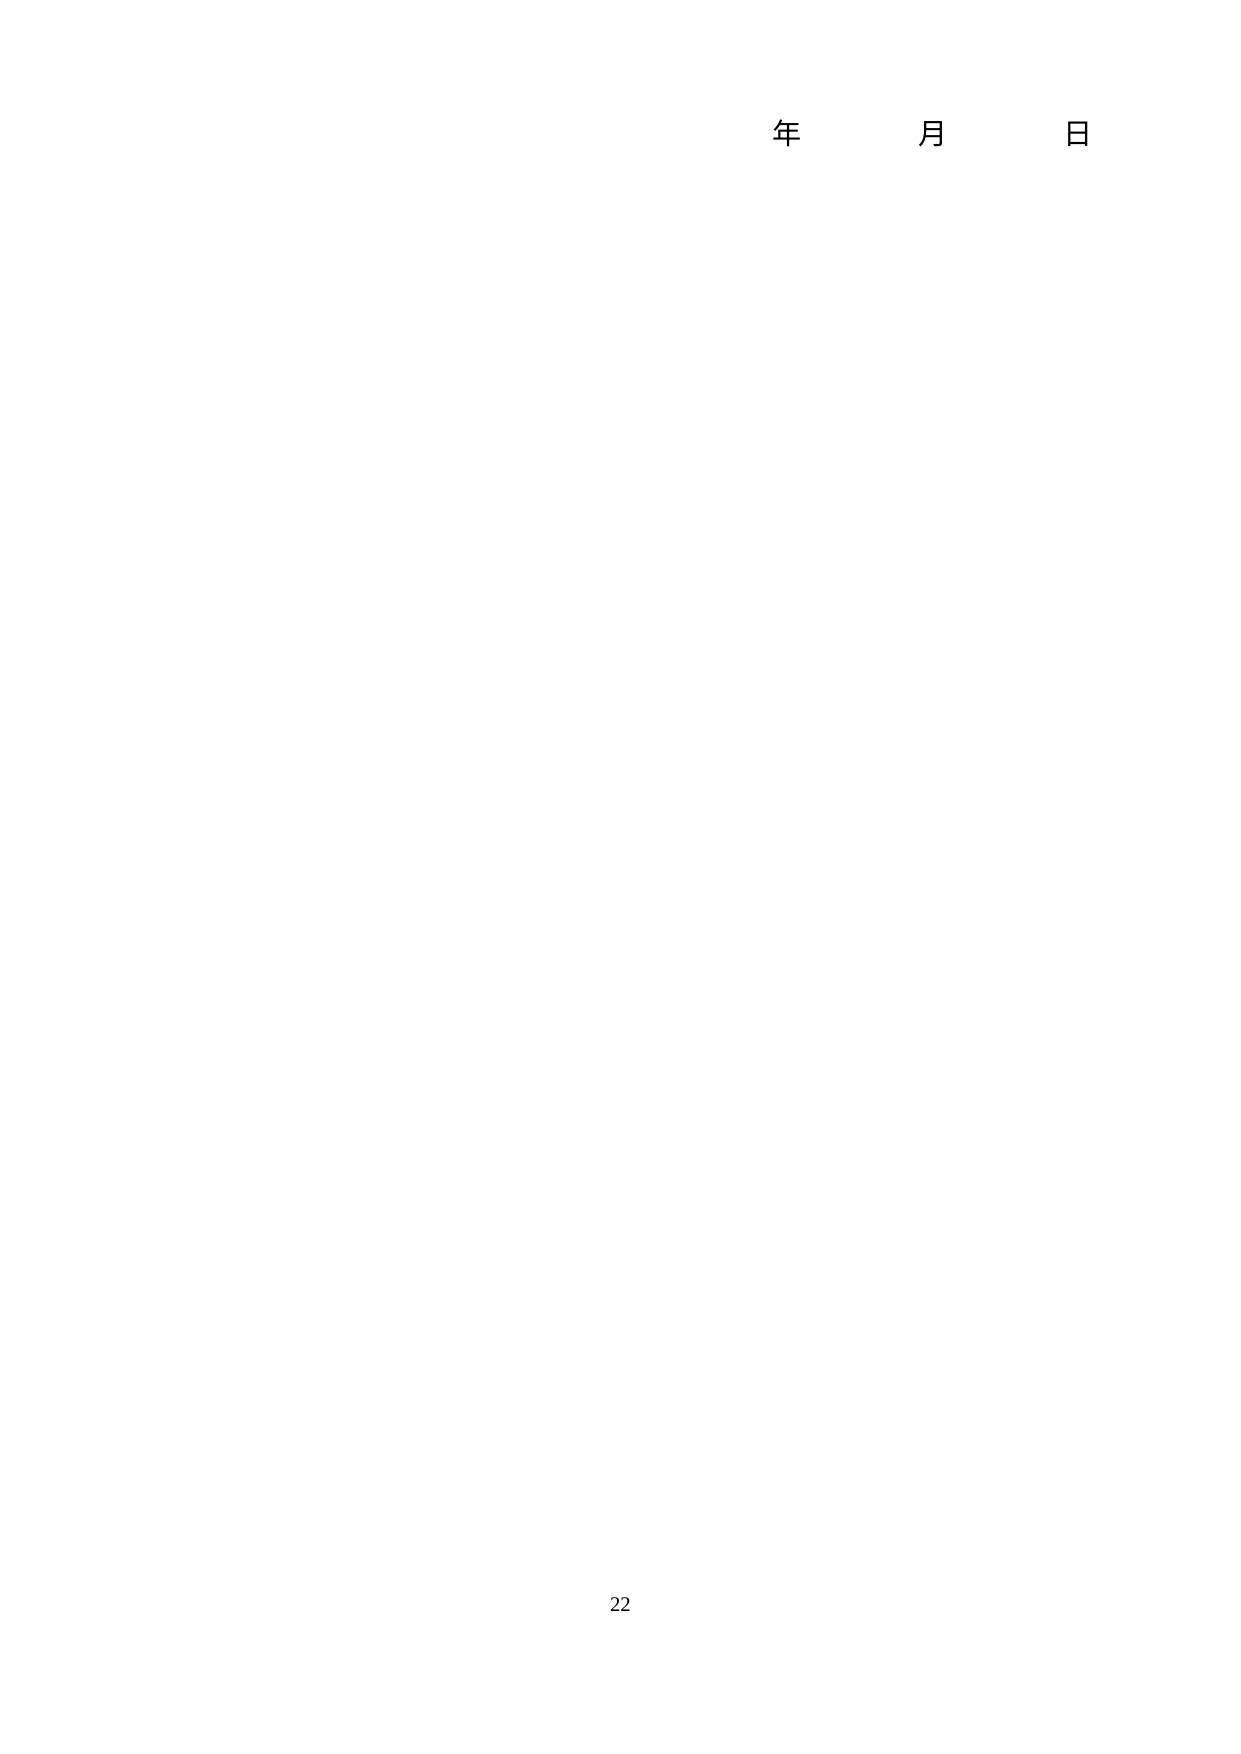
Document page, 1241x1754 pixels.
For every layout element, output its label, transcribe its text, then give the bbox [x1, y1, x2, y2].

text 年 月 日 [148, 90, 1093, 152]
